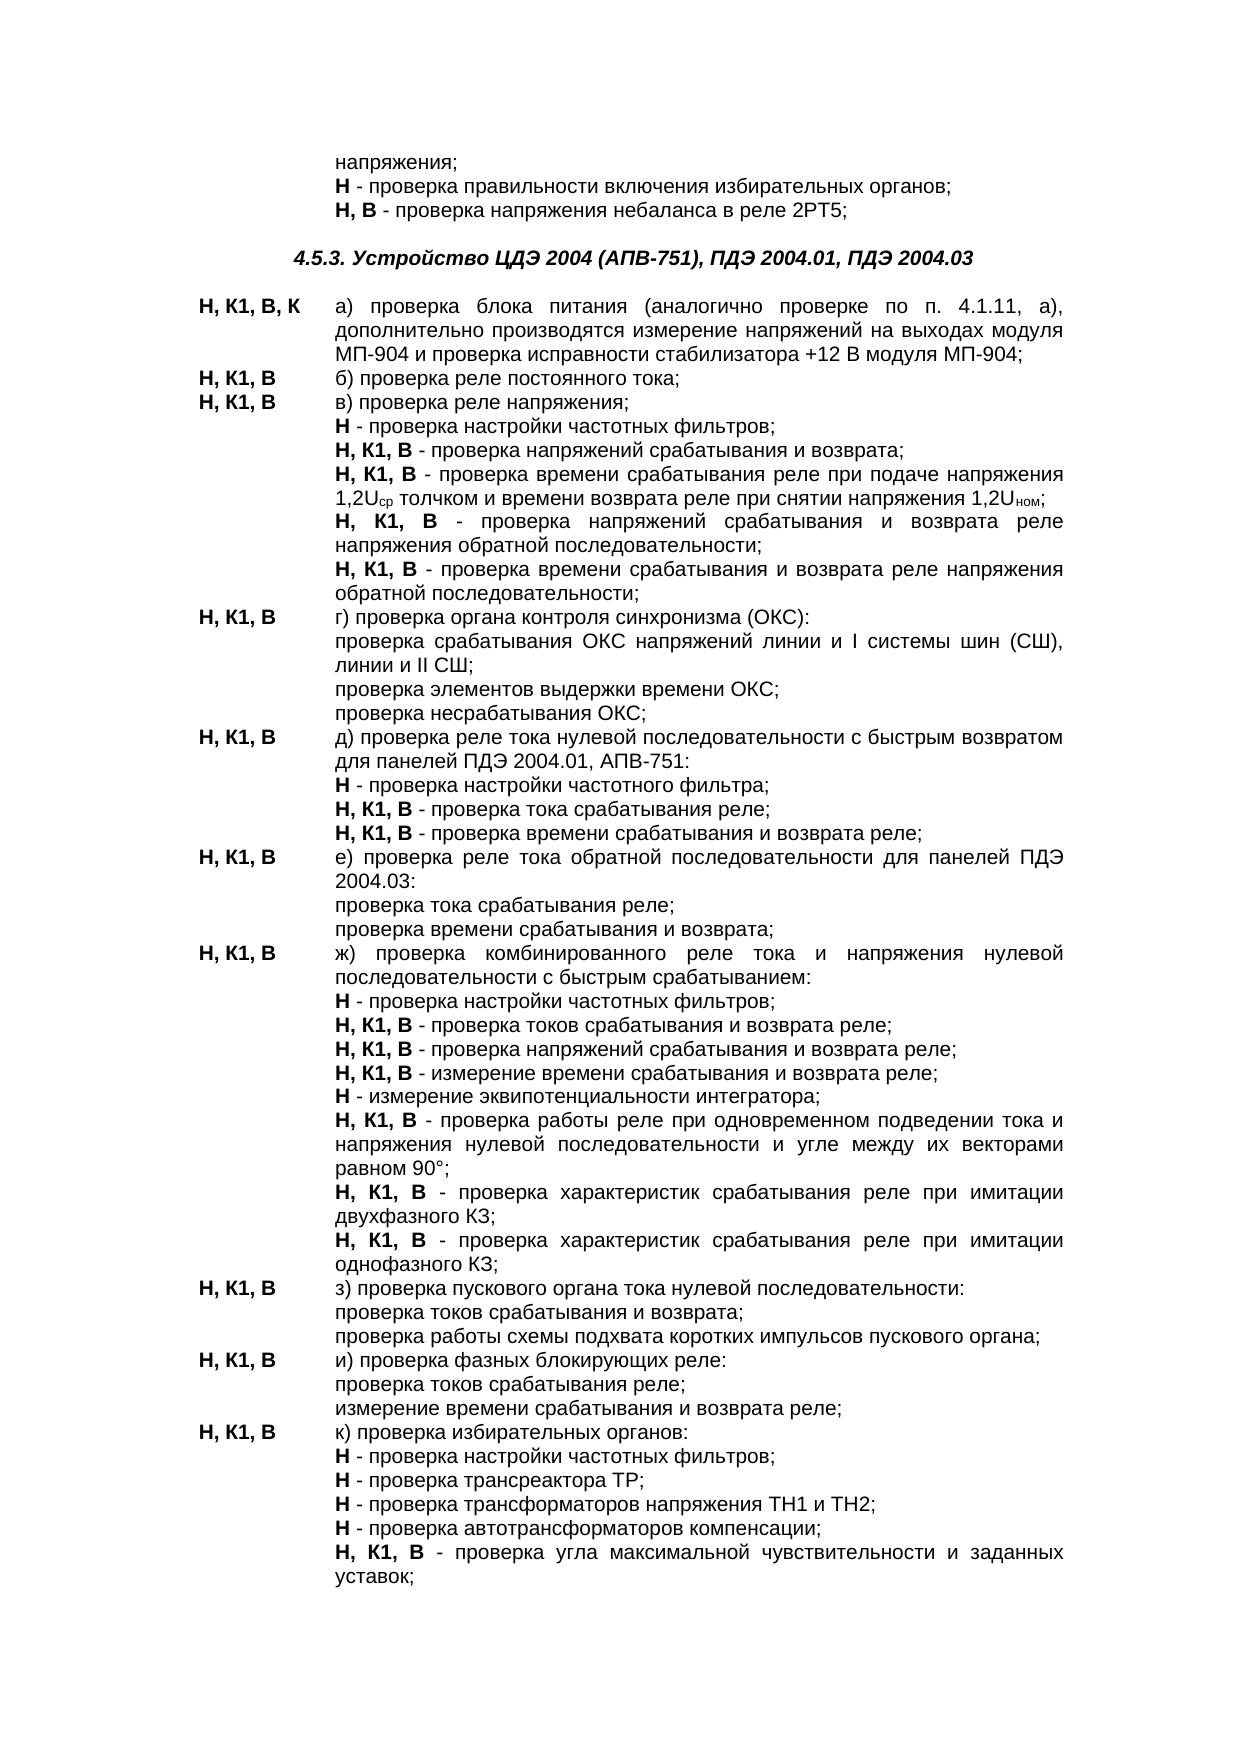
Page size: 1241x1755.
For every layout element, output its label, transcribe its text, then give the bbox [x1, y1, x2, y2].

table_cell ж) проверка комбинированного реле тока и напряжения нулевой последовательности с быстрым срабатыванием: Н - проверка настройки частотных фильтров; Н, К1, В - проверка токов срабатывания и возврата реле; Н, К1, В - проверка напряжений срабатывания и возврата реле; Н, К1, В - измерение времени срабатывания и возврата реле; Н - измерение эквипотенциальности интегратора; Н, К1, В - проверка работы реле при одновременном подведении тока и напряжения нулевой последовательности и угле между их векторами равном 90°; Н, К1, В - проверка характеристик срабатывания реле при имитации двухфазного КЗ; Н, К1, В - проверка характеристик срабатывания реле при имитации однофазного КЗ; [324, 941, 1076, 1276]
table_cell Н, К1, В [187, 1276, 324, 1348]
table_cell Н, К1, В [187, 366, 324, 389]
table_cell е) проверка реле тока обратной последовательности для панелей ПДЭ 2004.03: проверка тока срабатывания реле; проверка времени срабатывания и возврата; [324, 845, 1076, 941]
table_cell [187, 150, 324, 222]
text 4.5.3. Устройство ЦДЭ 2004 (АПВ-751), ПДЭ 2004.01, ПДЭ 2004.03 [187, 246, 1053, 270]
table_cell д) проверка реле тока нулевой последовательности с быстрым возвратом для панелей ПДЭ 2004.01, АПВ-751: Н - проверка настройки частотного фильтра; Н, К1, В - проверка тока срабатывания реле; Н, К1, В - проверка времени срабатывания и возврата реле; [324, 725, 1076, 845]
table_header Н, К1, В, К [187, 294, 324, 366]
table_cell Н, К1, В [187, 941, 324, 1276]
table_cell б) проверка реле постоянного тока; [324, 366, 1076, 389]
table_cell Н, К1, В [187, 1420, 324, 1587]
table_cell к) проверка избирательных органов: Н - проверка настройки частотных фильтров; Н - проверка трансреактора ТР; Н - проверка трансформаторов напряжения ТН1 и ТН2; Н - проверка автотрансформаторов компенсации; Н, К1, В - проверка угла максимальной чувствительности и заданных уставок; [324, 1420, 1076, 1587]
table_cell Н, К1, В [187, 390, 324, 605]
table_cell и) проверка фазных блокирующих реле: проверка токов срабатывания реле; измерение времени срабатывания и возврата реле; [324, 1348, 1076, 1420]
table_cell з) проверка пускового органа тока нулевой последовательности: проверка токов срабатывания и возврата; проверка работы схемы подхвата коротких импульсов пускового органа; [324, 1276, 1076, 1348]
table_header а) проверка блока питания (аналогично проверке по п. 4.1.11, а), дополнительно производятся измерение напряжений на выходах модуля МП-904 и проверка исправности стабилизатора +12 В модуля МП-904; [324, 294, 1076, 366]
table_cell в) проверка реле напряжения; Н - проверка настройки частотных фильтров; Н, К1, В - проверка напряжений срабатывания и возврата; Н, К1, В - проверка времени срабатывания реле при подаче напряжения 1,2Uср толчком и времени возврата реле при снятии напряжения 1,2Uном; Н, К1, В - проверка напряжений срабатывания и возврата реле напряжения обратной последовательности; Н, К1, В - проверка времени срабатывания и возврата реле напряжения обратной последовательности; [324, 390, 1076, 605]
table_cell напряжения; Н - проверка правильности включения избирательных органов; Н, В - проверка напряжения небаланса в реле 2РТ5; [324, 150, 1076, 222]
table_cell г) проверка органа контроля синхронизма (ОКС): проверка срабатывания ОКС напряжений линии и I системы шин (СШ), линии и II СШ; проверка элементов выдержки времени ОКС; проверка несрабатывания ОКС; [324, 605, 1076, 725]
table_cell Н, К1, В [187, 605, 324, 725]
table_cell Н, К1, В [187, 725, 324, 845]
table_cell Н, К1, В [187, 1348, 324, 1420]
table_cell Н, К1, В [187, 845, 324, 941]
